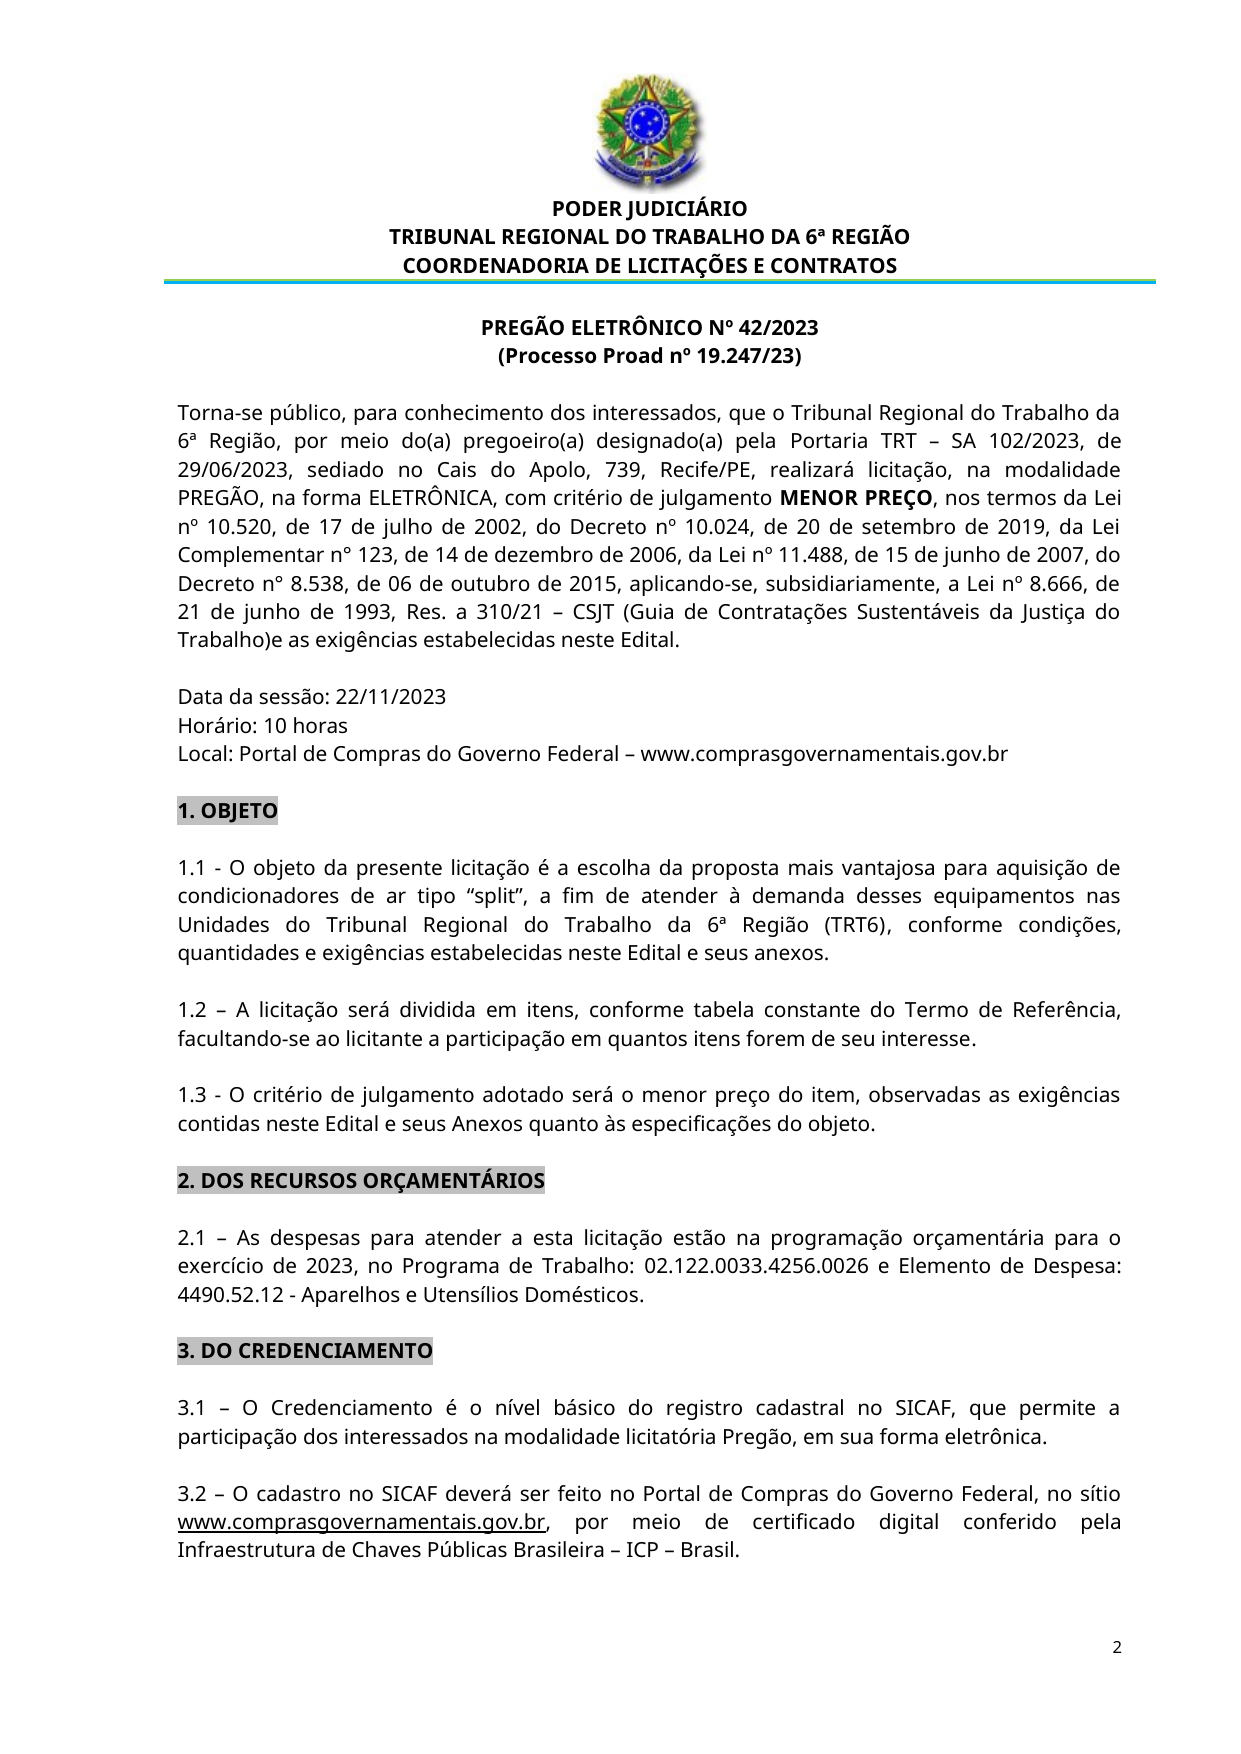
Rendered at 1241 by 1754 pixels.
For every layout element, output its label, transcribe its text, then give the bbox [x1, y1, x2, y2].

text 1.1 - O objeto da presente licitação é a escolha da proposta mais vantajosa para aquisição de condicionadores de ar tipo “split”, a fim de atender à demanda desses equipamentos nas Unidades do Tribunal Regional do Trabalho da 6ª Região (TRT6), conforme condições, quantidades e exigências estabelecidas neste Edital e seus anexos. [177, 853, 1122, 967]
text (Processo Proad nº 19.247/23) [177, 341, 1122, 370]
text TRIBUNAL REGIONAL DO TRABALHO DA 6ª REGIÃO [177, 222, 1122, 251]
text Horário: 10 horas [177, 711, 1122, 739]
text PODER JUDICIÁRIO [177, 194, 1122, 222]
text 1.3 - O critério de julgamento adotado será o menor preço do item, observadas as exigências contidas neste Edital e seus Anexos quanto às especificações do objeto. [177, 1081, 1122, 1137]
text Torna-se público, para conhecimento dos interessados, que o Tribunal Regional do Trabalho da 6ª Região, por meio do(a) pregoeiro(a) designado(a) pela Portaria TRT – SA 102/2023, de 29/06/2023, sediado no Cais do Apolo, 739, Recife/PE, realizará licitação, na modalidade PREGÃO, na forma ELETRÔNICA, com critério de julgamento MENOR PREÇO, nos termos da Lei nº 10.520, de 17 de julho de 2002, do Decreto nº 10.024, de 20 de setembro de 2019, da Lei Complementar n° 123, de 14 de dezembro de 2006, da Lei nº 11.488, de 15 de junho de 2007, do Decreto n° 8.538, de 06 de outubro de 2015, aplicando-se, subsidiariamente, a Lei nº 8.666, de 21 de junho de 1993, Res. a 310/21 – CSJT (Guia de Contratações Sustentáveis da Justiça do Trabalho)e as exigências estabelecidas neste Edital. [177, 398, 1122, 654]
text 3.1 – O Credenciamento é o nível básico do registro cadastral no SICAF, que permite a participação dos interessados na modalidade licitatória Pregão, em sua forma eletrônica. [177, 1393, 1122, 1450]
text Data da sessão: 22/11/2023 [177, 682, 1122, 711]
text 3. DO CREDENCIAMENTO [177, 1337, 1122, 1365]
text 2.1 – As despesas para atender a esta licitação estão na programação orçamentária para o exercício de 2023, no Programa de Trabalho: 02.122.0033.4256.0026 e Elemento de Despesa: 4490.52.12 - Aparelhos e Utensílios Domésticos. [177, 1223, 1122, 1308]
text 2. DOS RECURSOS ORÇAMENTÁRIOS [177, 1166, 1122, 1194]
text Local: Portal de Compras do Governo Federal – www.comprasgovernamentais.gov.br [177, 739, 1122, 768]
text 3.2 – O cadastro no SICAF deverá ser feito no Portal de Compras do Governo Federal, no sítio www.comprasgovernamentais.gov.br, por meio de certificado digital conferido pela Infraestrutura de Chaves Públicas Brasileira – ICP – Brasil. [177, 1479, 1122, 1564]
text PREGÃO ELETRÔNICO Nº 42/2023 [177, 313, 1122, 341]
text 1. OBJETO [177, 796, 1122, 825]
text 1.2 – A licitação será dividida em itens, conforme tabela constante do Termo de Referência, facultando-se ao licitante a participação em quantos itens forem de seu interesse. [177, 995, 1122, 1052]
text COORDENADORIA DE LICITAÇÕES E CONTRATOS [177, 251, 1122, 279]
